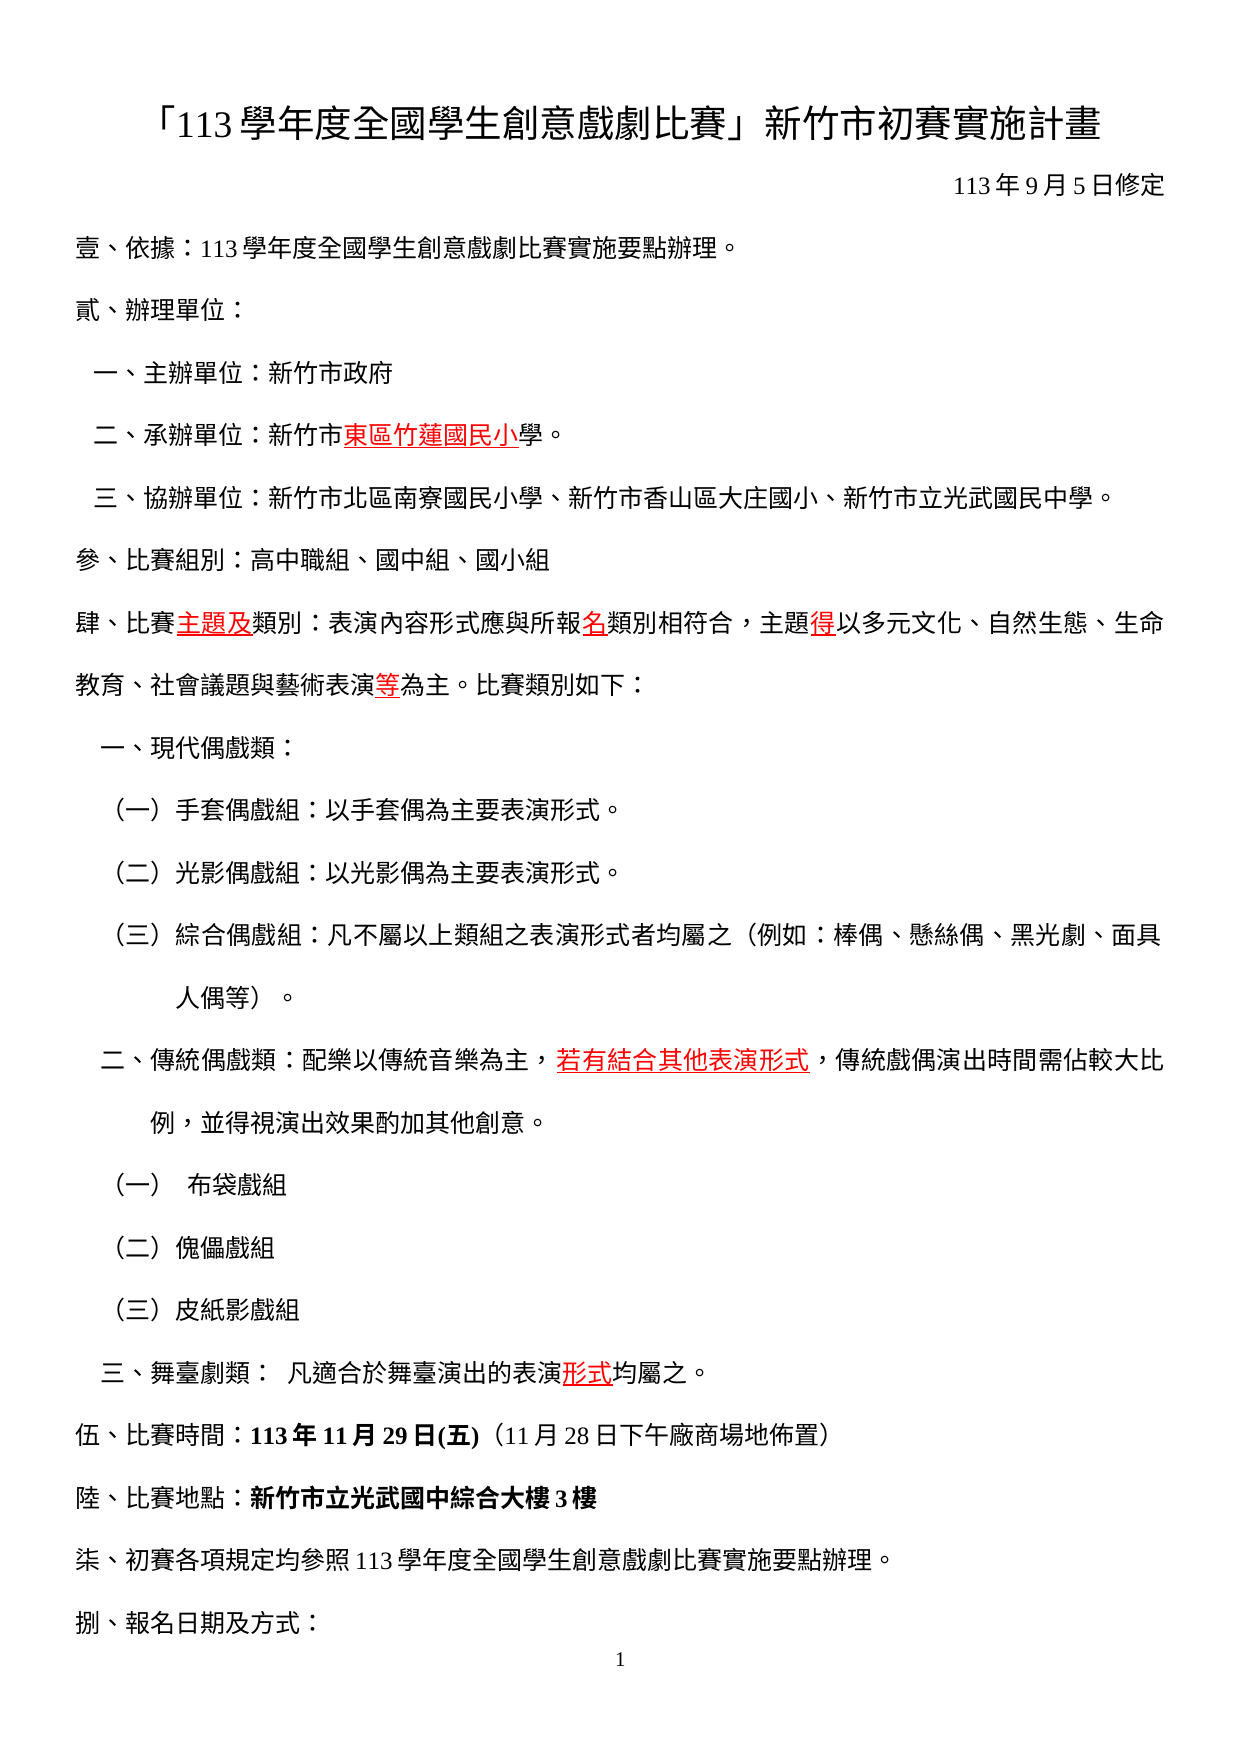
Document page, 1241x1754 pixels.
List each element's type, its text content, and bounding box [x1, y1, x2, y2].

text （一）手套偶戲組：以手套偶為主要表演形式。 [75, 767, 1165, 829]
text 三、協辦單位：新竹市北區南寮國民小學、新竹市香山區大庄國小、新竹市立光武國民中學。 [75, 454, 1165, 517]
text 參、比賽組別：高中職組、國中組、國小組 [75, 517, 1165, 579]
text 伍、比賽時間：113年11月29日(五)（11月28日下午廠商場地佈置） [75, 1392, 1165, 1454]
text （三）綜合偶戲組：凡不屬以上類組之表演形式者均屬之（例如：棒偶、懸絲偶、黑光劇、面具、人偶等）。 [100, 892, 1165, 1017]
text （二）光影偶戲組：以光影偶為主要表演形式。 [75, 829, 1165, 892]
text （一） 布袋戲組 [75, 1142, 1165, 1204]
text 一、主辦單位：新竹市政府 二、承辦單位：新竹市東區竹蓮國民小學。 [75, 329, 1165, 454]
text 柒、初賽各項規定均參照113學年度全國學生創意戲劇比賽實施要點辦理。 [75, 1517, 1165, 1579]
text 陸、比賽地點：新竹市立光武國中綜合大樓3樓 [75, 1454, 1165, 1517]
text 三、舞臺劇類： 凡適合於舞臺演出的表演形式均屬之。 [75, 1329, 1165, 1392]
text 「113學年度全國學生創意戲劇比賽」新竹市初賽實施計畫 [75, 79, 1165, 142]
text （二）傀儡戲組 [75, 1204, 1165, 1267]
text （三）皮紙影戲組 [75, 1267, 1165, 1329]
text 二、傳統偶戲類：配樂以傳統音樂為主，若有結合其他表演形式，傳統戲偶演出時間需佔較大比例，並得視演出效果酌加其他創意。 [100, 1017, 1165, 1142]
text 貳、辦理單位： [75, 267, 1165, 329]
text 113年9月5日修定 [75, 142, 1165, 204]
text 肆、比賽主題及類別：表演內容形式應與所報名類別相符合，主題得以多元文化、自然生態、生命教育、社會議題與藝術表演等為主。比賽類別如下： [75, 579, 1165, 704]
text 一、現代偶戲類： [75, 704, 1165, 767]
text 壹、依據：113學年度全國學生創意戲劇比賽實施要點辦理。 [75, 204, 1165, 267]
text 捌、報名日期及方式： [75, 1579, 1165, 1642]
